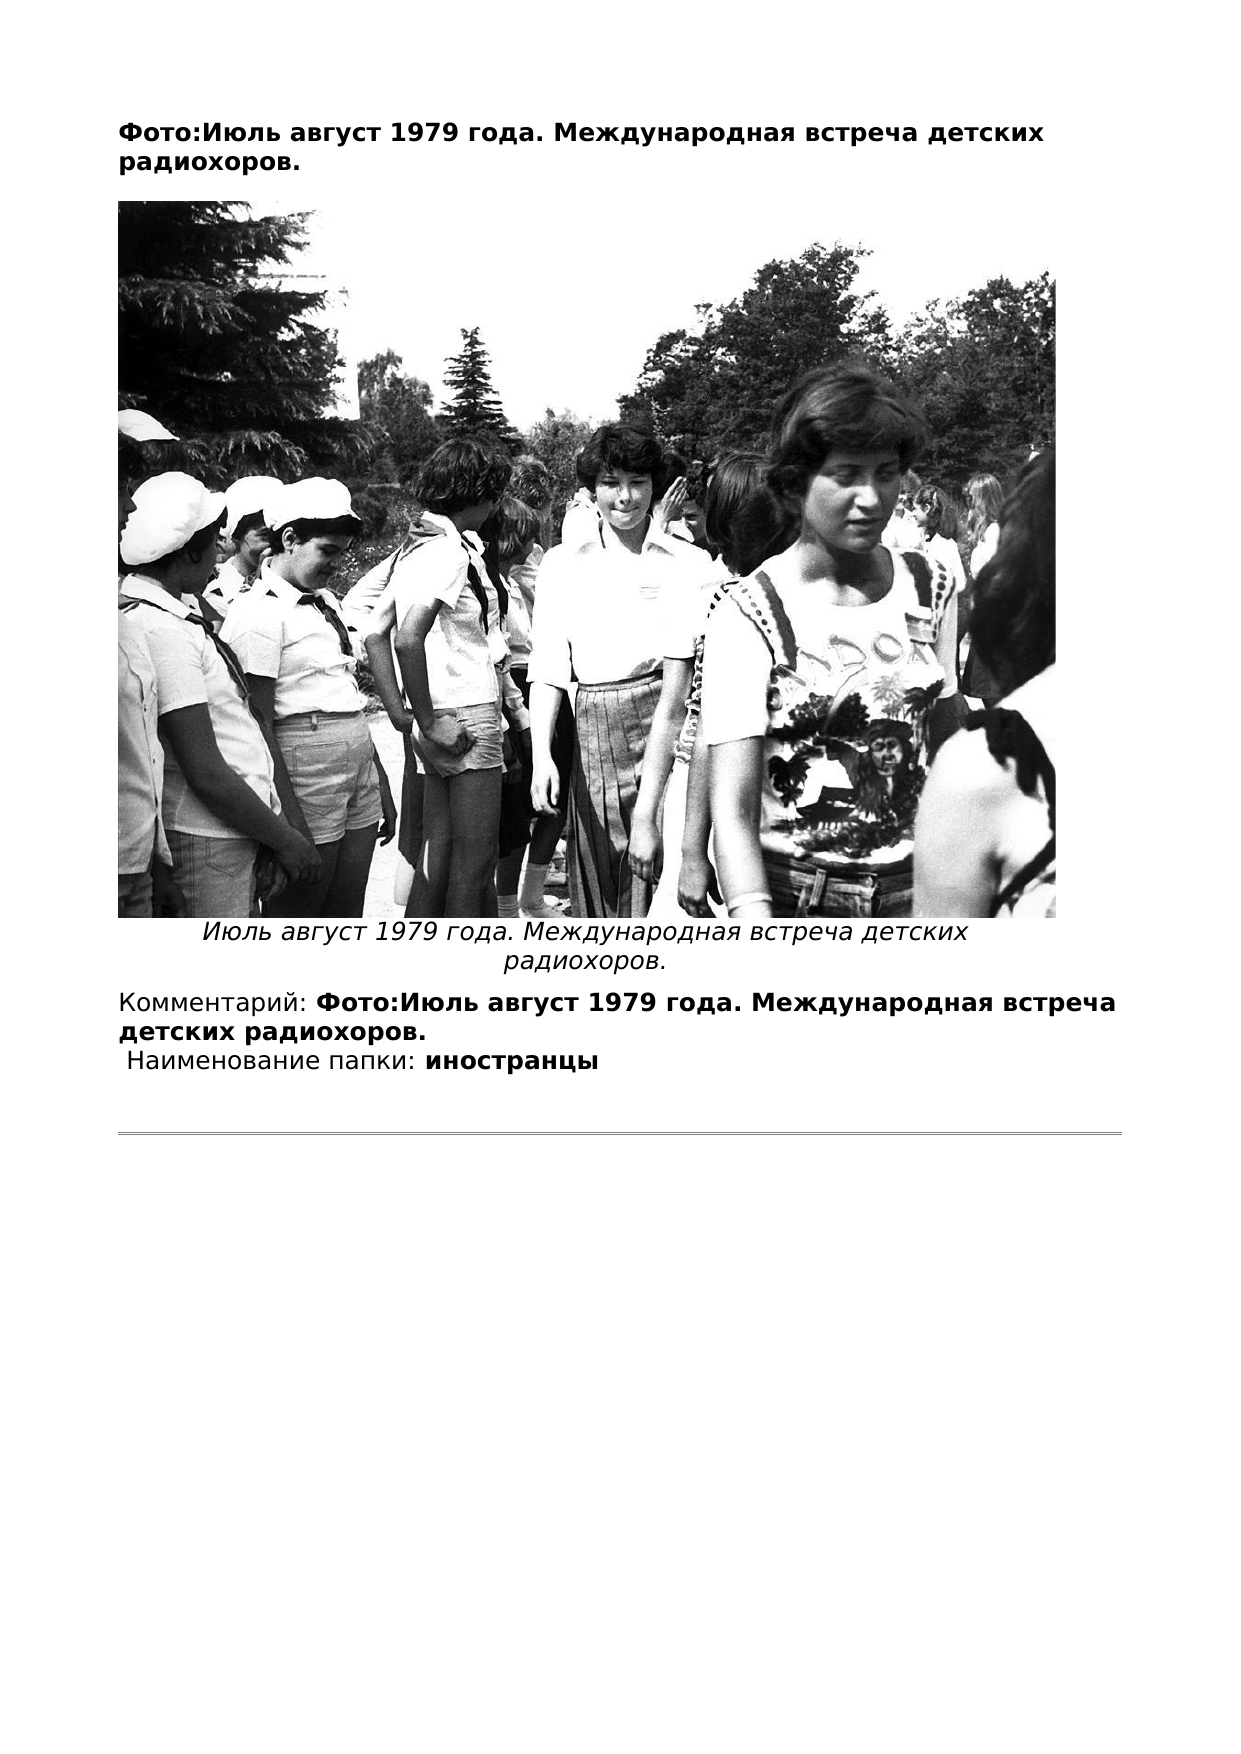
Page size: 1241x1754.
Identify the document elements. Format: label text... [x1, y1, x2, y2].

text Июль август 1979 года. Международная встреча детских радиохоров. [118, 918, 1056, 976]
text Комментарий: Фото:Июль август 1979 года. Международная встреча детских радиохоров. Наименование папки: иностранцы [118, 988, 1122, 1105]
picture [118, 201, 1056, 918]
subtitle Фото:Июль август 1979 года. Международная встреча детских радиохоров. [118, 118, 1122, 176]
